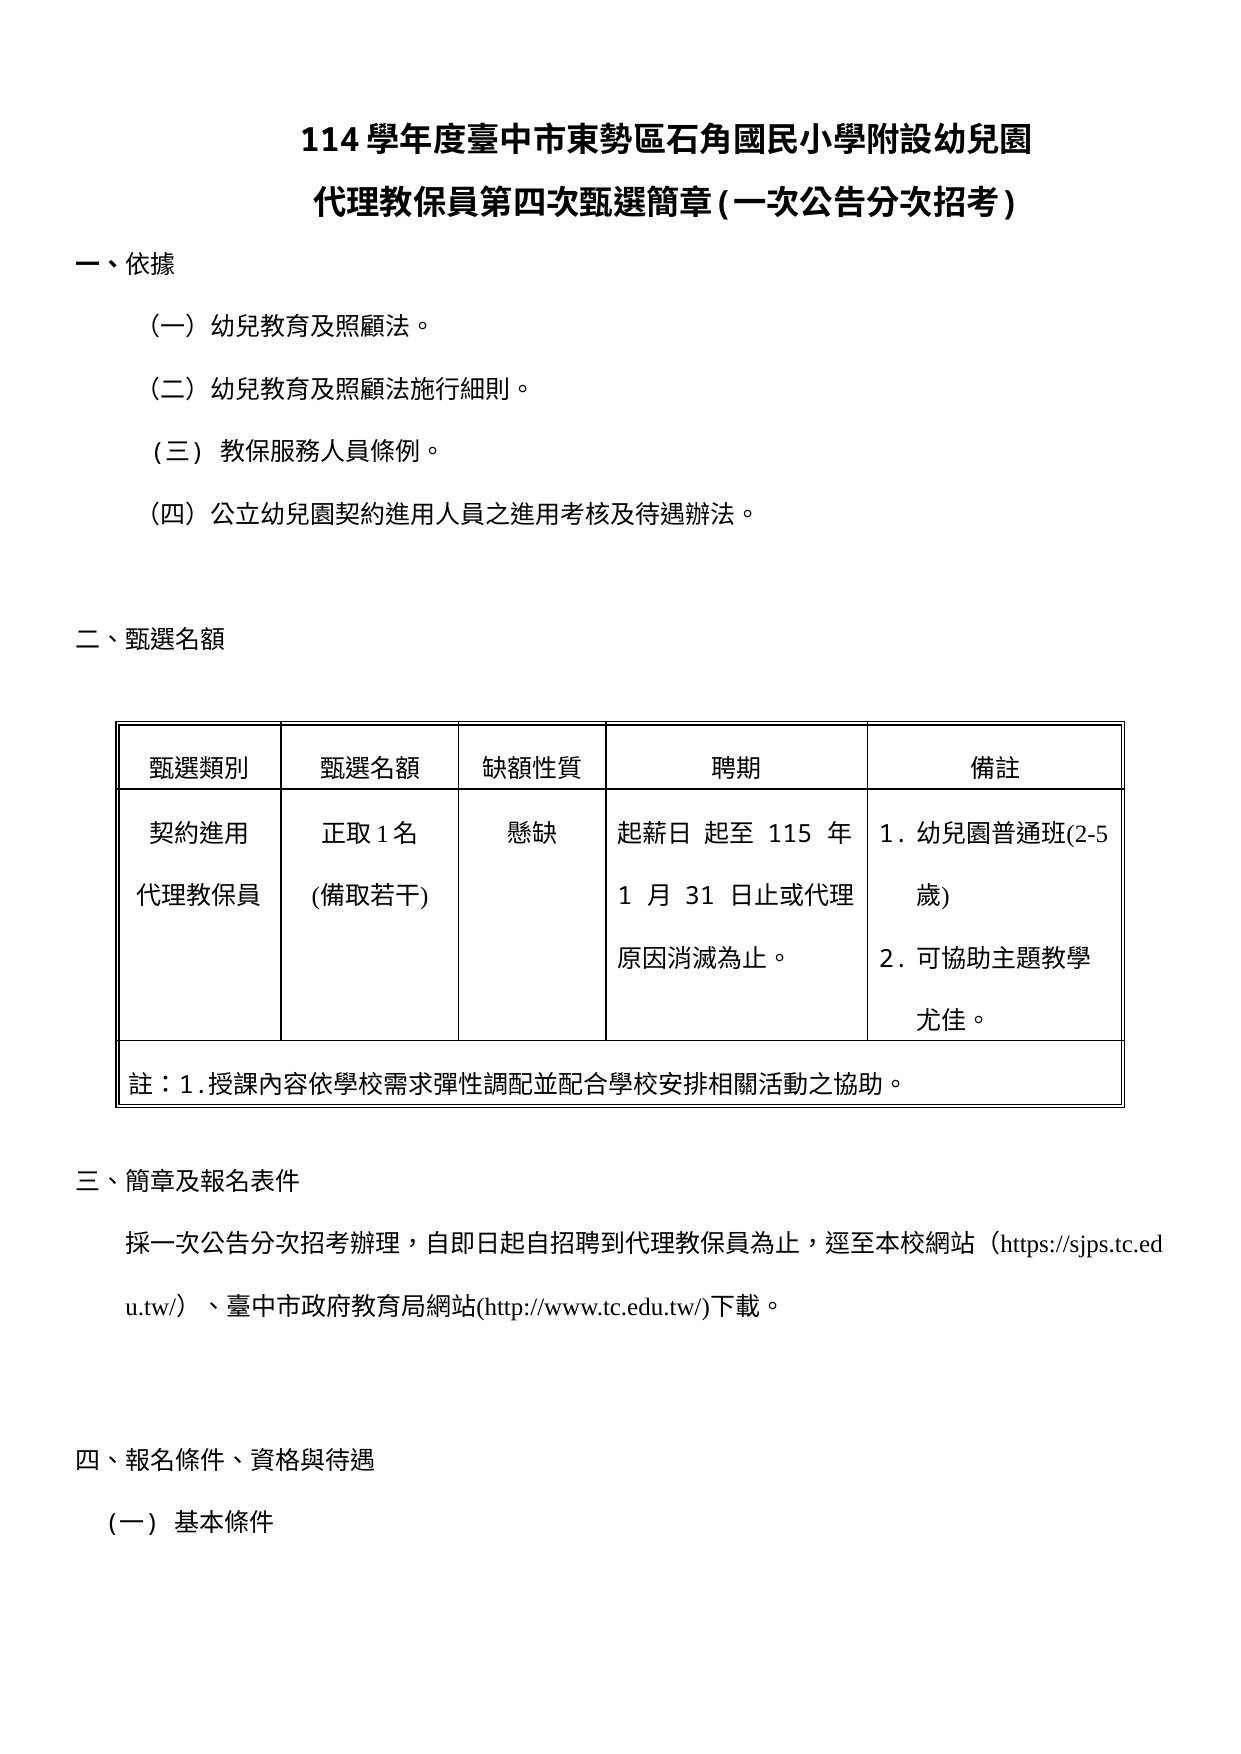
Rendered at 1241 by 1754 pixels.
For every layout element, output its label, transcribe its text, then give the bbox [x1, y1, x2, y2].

text 二、甄選名額 [75, 596, 1165, 658]
table_cell 起薪日 起至 115 年 1 月 31 日止或代理原因消滅為止。 [607, 790, 867, 1039]
table_cell 正取1名 (備取若干) [282, 790, 458, 1039]
text （四）公立幼兒園契約進用人員之進用考核及待遇辦法。 [75, 471, 1165, 533]
text （一）幼兒教育及照顧法。 [75, 283, 1165, 346]
table_cell 註：1.授課內容依學校需求彈性調配並配合學校安排相關活動之協助。 [120, 1041, 1121, 1103]
text 三、簡章及報名表件 採一次公告分次招考辦理，自即日起自招聘到代理教保員為止，逕至本校網站（https://sjps.tc.edu.tw/）、臺中市政府教育局網站(http://www.tc.edu.tw/)下載。 [75, 1137, 1165, 1325]
table_header 聘期 [607, 726, 867, 788]
text 代理教保員第四次甄選簡章(一次公告分次招考) [167, 158, 1165, 221]
table_cell 懸缺 [459, 790, 605, 1039]
text (三) 教保服務人員條例。 [75, 408, 1165, 471]
table_cell 幼兒園普通班(2-5歲) 可協助主題教學尤佳。 [868, 790, 1121, 1039]
text 114學年度臺中市東勢區石角國民小學附設幼兒園 [167, 96, 1165, 158]
text （二）幼兒教育及照顧法施行細則。 [75, 346, 1165, 408]
table_header 備註 [868, 726, 1121, 788]
text (一) 基本條件 [104, 1479, 1165, 1542]
table_header 甄選名額 [282, 726, 458, 788]
text 一、依據 [75, 221, 1165, 283]
table_header 甄選類別 [120, 726, 280, 788]
text 四、報名條件、資格與待遇 [75, 1417, 1165, 1479]
table_header 缺額性質 [459, 726, 605, 788]
table_cell 契約進用 代理教保員 [120, 790, 280, 1039]
